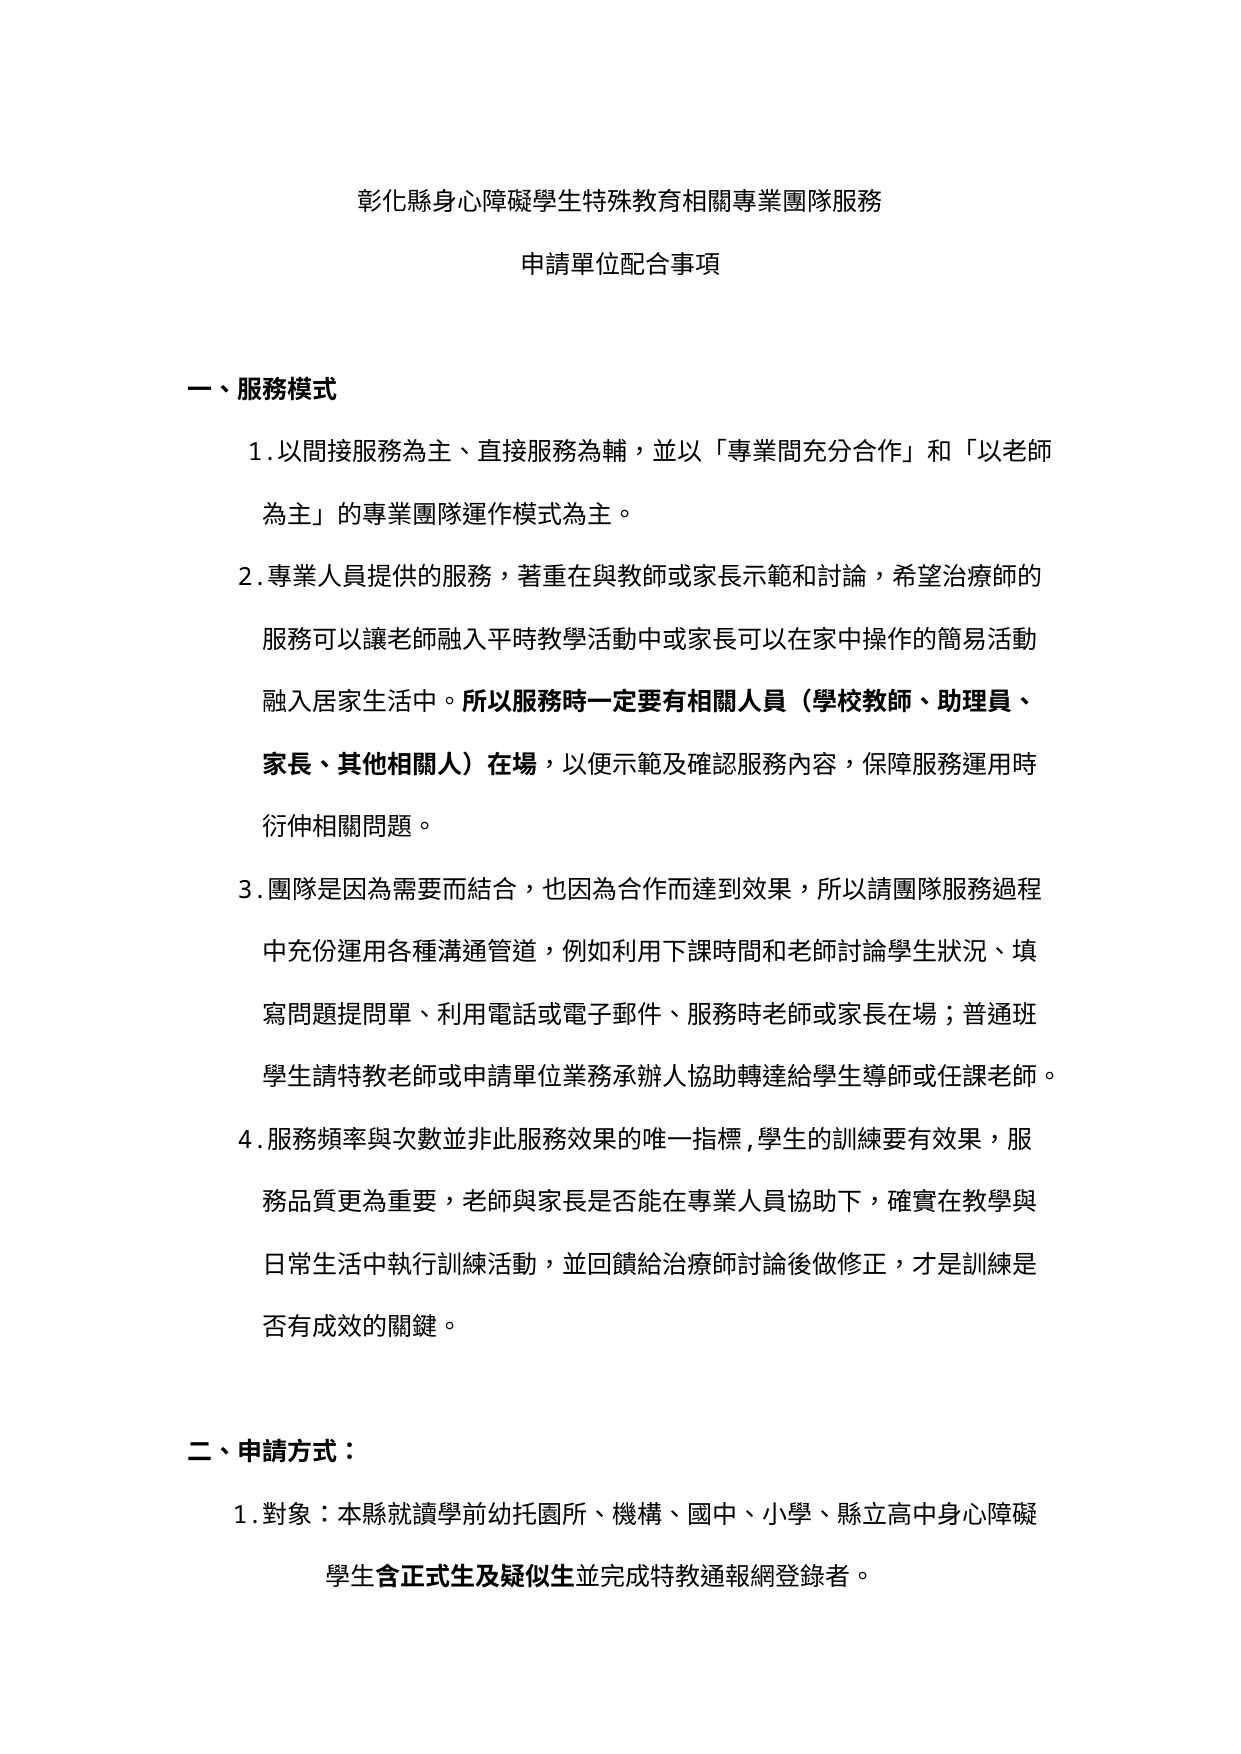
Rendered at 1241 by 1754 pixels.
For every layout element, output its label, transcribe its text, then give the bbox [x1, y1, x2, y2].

text 1.對象：本縣就讀學前幼托園所、機構、國中、小學、縣立高中身心障礙學生含正式生及疑似生並完成特教通報網登錄者。 [187, 1471, 1053, 1596]
text 3.團隊是因為需要而結合，也因為合作而達到效果，所以請團隊服務過程中充份運用各種溝通管道，例如利用下課時間和老師討論學生狀況、填寫問題提問單、利用電話或電子郵件、服務時老師或家長在場；普通班學生請特教老師或申請單位業務承辦人協助轉達給學生導師或任課老師。 [237, 846, 1053, 1096]
text 一、服務模式 [187, 346, 1053, 408]
text 1.以間接服務為主、直接服務為輔，並以「專業間充分合作」和「以老師為主」的專業團隊運作模式為主。 [187, 408, 1053, 533]
text 二、申請方式： [187, 1408, 1053, 1471]
text 彰化縣身心障礙學生特殊教育相關專業團隊服務 [187, 158, 1053, 221]
text 申請單位配合事項 [187, 221, 1053, 283]
text 2.專業人員提供的服務，著重在與教師或家長示範和討論，希望治療師的服務可以讓老師融入平時教學活動中或家長可以在家中操作的簡易活動融入居家生活中。所以服務時一定要有相關人員（學校教師、助理員、家長、其他相關人）在場，以便示範及確認服務內容，保障服務運用時衍伸相關問題。 [237, 533, 1053, 846]
text 4.服務頻率與次數並非此服務效果的唯一指標,學生的訓練要有效果，服務品質更為重要，老師與家長是否能在專業人員協助下，確實在教學與日常生活中執行訓練活動，並回饋給治療師討論後做修正，才是訓練是否有成效的關鍵。 [237, 1096, 1053, 1346]
